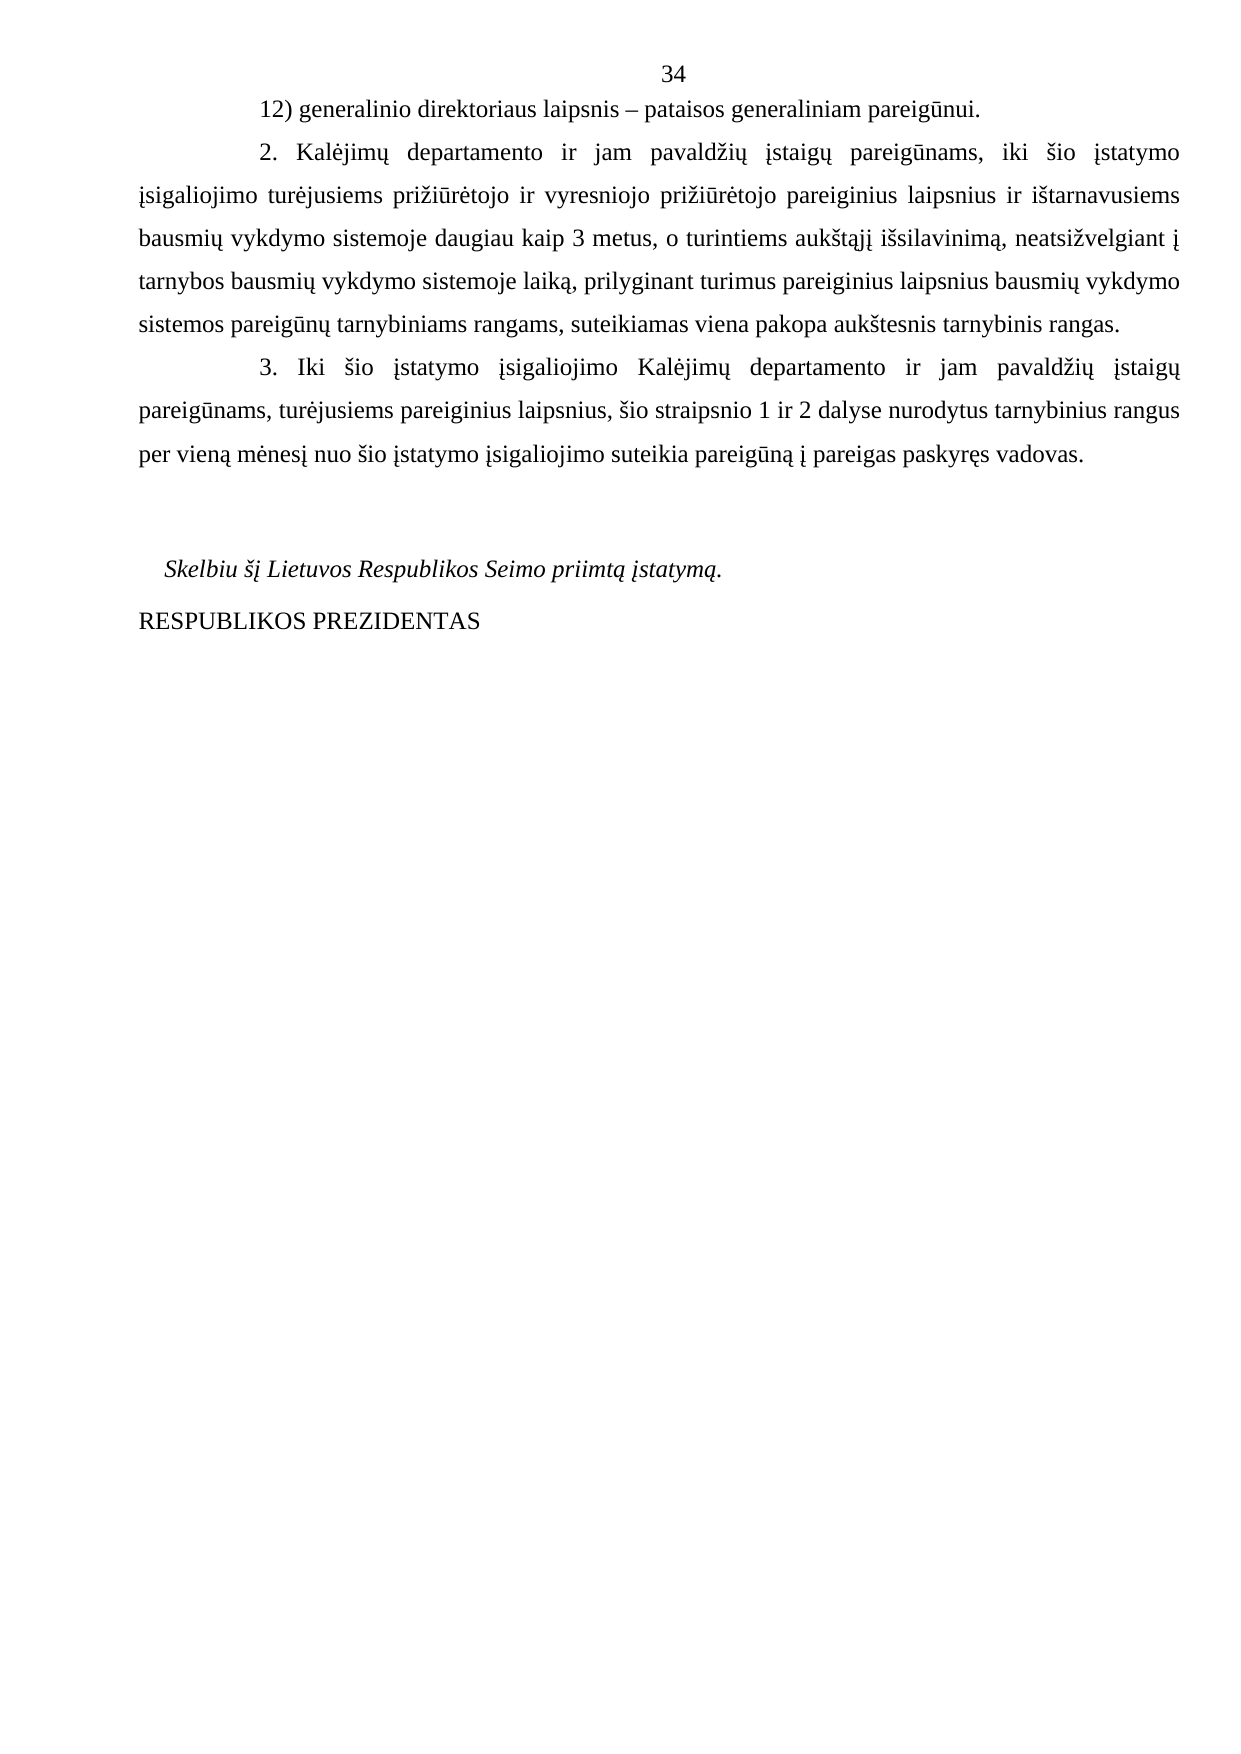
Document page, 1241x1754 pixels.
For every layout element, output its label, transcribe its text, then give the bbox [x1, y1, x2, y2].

text 2. Kalėjimų departamento ir jam pavaldžių įstaigų pareigūnams, iki šio įstatymo įsigaliojimo turėjusiems prižiūrėtojo ir vyresniojo prižiūrėtojo pareiginius laipsnius ir ištarnavusiems bausmių vykdymo sistemoje daugiau kaip 3 metus, o turintiems aukštąjį išsilavinimą, neatsižvelgiant į tarnybos bausmių vykdymo sistemoje laiką, prilyginant turimus pareiginius laipsnius bausmių vykdymo sistemos pareigūnų tarnybiniams rangams, suteikiamas viena pakopa aukštesnis tarnybinis rangas. [138, 137, 1181, 338]
text RESPUBLIKOS PREZIDENTAS [138, 606, 1178, 635]
text Skelbiu šį Lietuvos Respublikos Seimo priimtą įstatymą. [138, 554, 1178, 582]
text 12) generalinio direktoriaus laipsnis – pataisos generaliniam pareigūnui. [138, 94, 1181, 122]
text 3. Iki šio įstatymo įsigaliojimo Kalėjimų departamento ir jam pavaldžių įstaigų pareigūnams, turėjusiems pareiginius laipsnius, šio straipsnio 1 ir 2 dalyse nurodytus tarnybinius rangus per vieną mėnesį nuo šio įstatymo įsigaliojimo suteikia pareigūną į pareigas paskyręs vadovas. [138, 352, 1181, 467]
